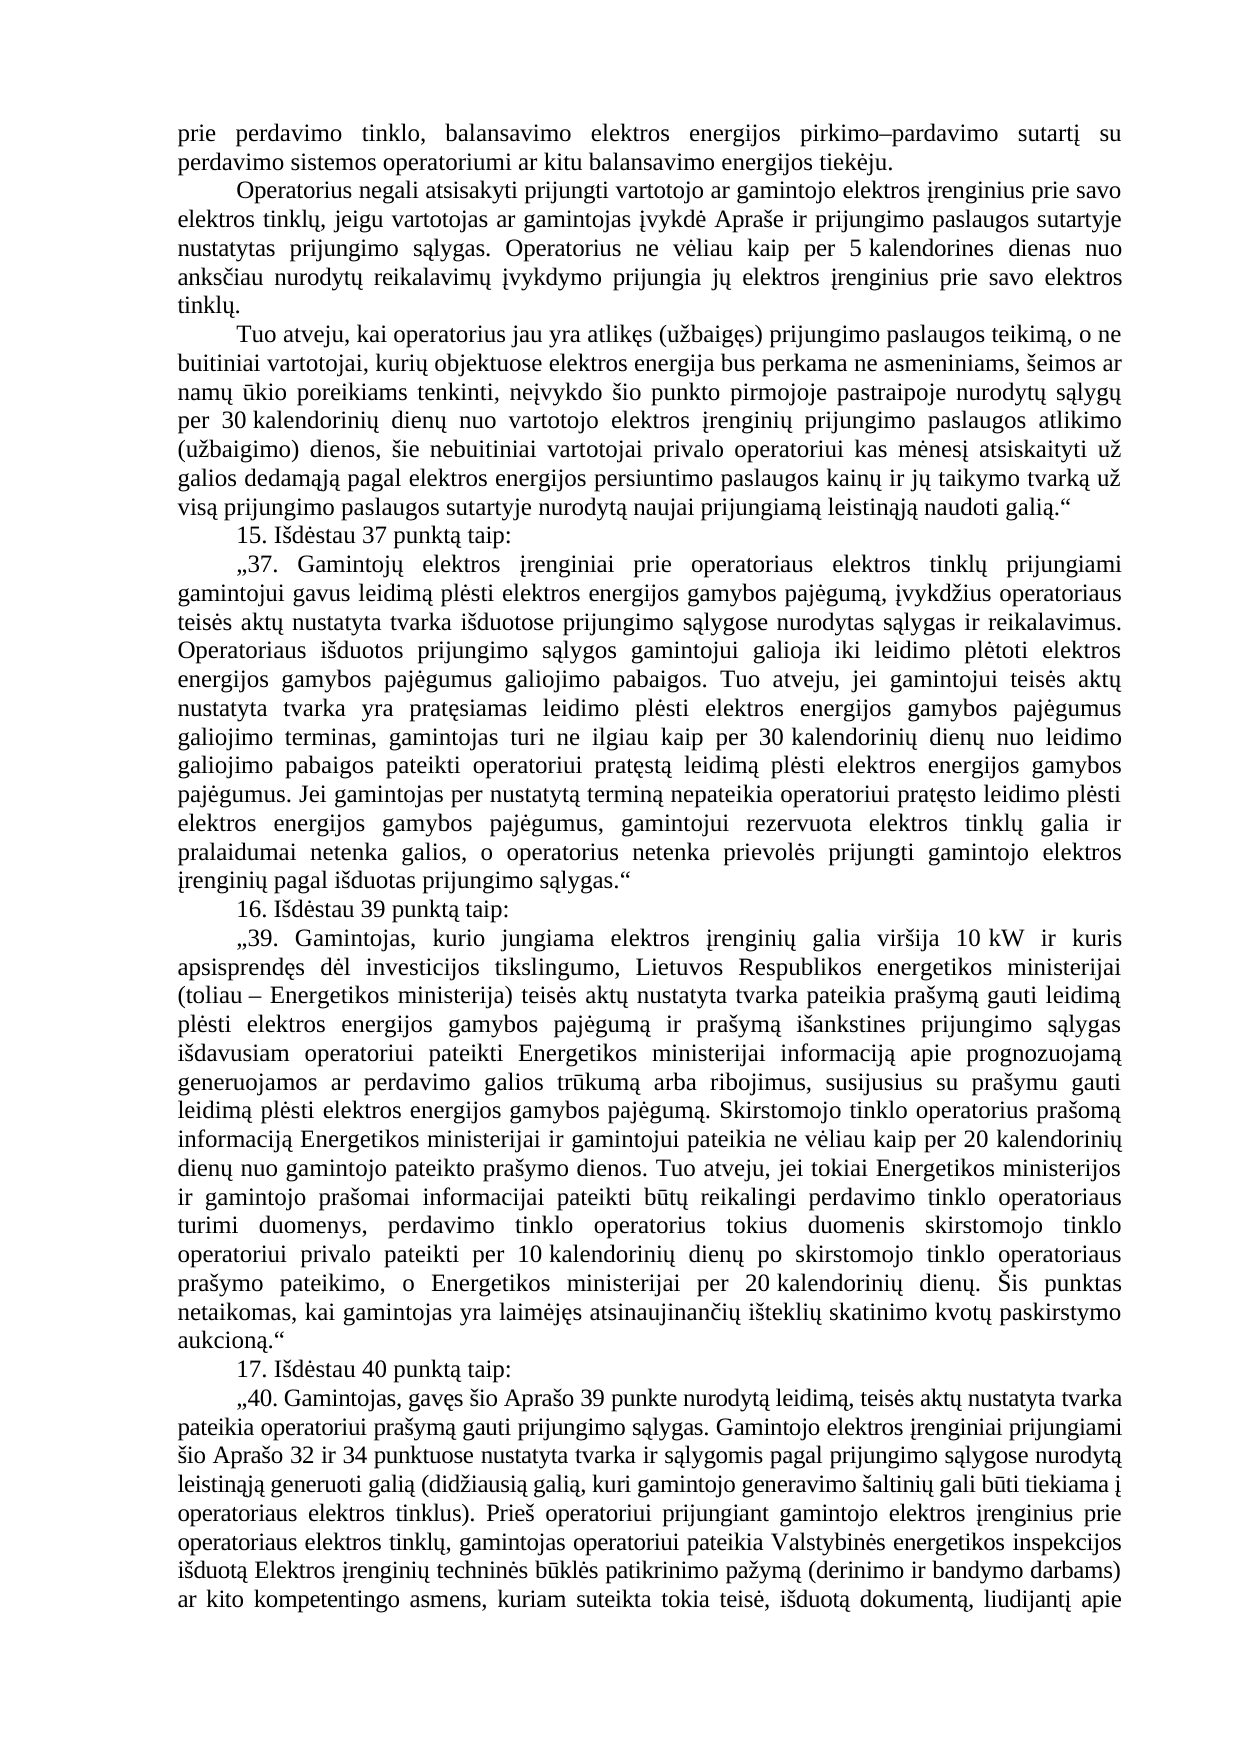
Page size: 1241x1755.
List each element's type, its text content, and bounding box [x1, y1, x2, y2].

text prie perdavimo tinklo, balansavimo elektros energijos pirkimo–pardavimo sutartį su perdavimo sistemos operatoriumi ar kitu balansavimo energijos tiekėju. [177, 118, 1122, 176]
text Operatorius negali atsisakyti prijungti vartotojo ar gamintojo elektros įrenginius prie savo elektros tinklų, jeigu vartotojas ar gamintojas įvykdė Apraše ir prijungimo paslaugos sutartyje nustatytas prijungimo sąlygas. Operatorius ne vėliau kaip per 5 kalendorines dienas nuo anksčiau nurodytų reikalavimų įvykdymo prijungia jų elektros įrenginius prie savo elektros tinklų. [177, 176, 1122, 319]
text „37. Gamintojų elektros įrenginiai prie operatoriaus elektros tinklų prijungiami gamintojui gavus leidimą plėsti elektros energijos gamybos pajėgumą, įvykdžius operatoriaus teisės aktų nustatyta tvarka išduotose prijungimo sąlygose nurodytas sąlygas ir reikalavimus. Operatoriaus išduotos prijungimo sąlygos gamintojui galioja iki leidimo plėtoti elektros energijos gamybos pajėgumus galiojimo pabaigos. Tuo atveju, jei gamintojui teisės aktų nustatyta tvarka yra pratęsiamas leidimo plėsti elektros energijos gamybos pajėgumus galiojimo terminas, gamintojas turi ne ilgiau kaip per 30 kalendorinių dienų nuo leidimo galiojimo pabaigos pateikti operatoriui pratęstą leidimą plėsti elektros energijos gamybos pajėgumus. Jei gamintojas per nustatytą terminą nepateikia operatoriui pratęsto leidimo plėsti elektros energijos gamybos pajėgumus, gamintojui rezervuota elektros tinklų galia ir pralaidumai netenka galios, o operatorius netenka prievolės prijungti gamintojo elektros įrenginių pagal išduotas prijungimo sąlygas.“ [177, 549, 1122, 894]
text 17. Išdėstau 40 punktą taip: [177, 1354, 1122, 1383]
text „39. Gamintojas, kurio jungiama elektros įrenginių galia viršija 10 kW ir kuris apsisprendęs dėl investicijos tikslingumo, Lietuvos Respublikos energetikos ministerijai (toliau – Energetikos ministerija) teisės aktų nustatyta tvarka pateikia prašymą gauti leidimą plėsti elektros energijos gamybos pajėgumą ir prašymą išankstines prijungimo sąlygas išdavusiam operatoriui pateikti Energetikos ministerijai informaciją apie prognozuojamą generuojamos ar perdavimo galios trūkumą arba ribojimus, susijusius su prašymu gauti leidimą plėsti elektros energijos gamybos pajėgumą. Skirstomojo tinklo operatorius prašomą informaciją Energetikos ministerijai ir gamintojui pateikia ne vėliau kaip per 20 kalendorinių dienų nuo gamintojo pateikto prašymo dienos. Tuo atveju, jei tokiai Energetikos ministerijos ir gamintojo prašomai informacijai pateikti būtų reikalingi perdavimo tinklo operatoriaus turimi duomenys, perdavimo tinklo operatorius tokius duomenis skirstomojo tinklo operatoriui privalo pateikti per 10 kalendorinių dienų po skirstomojo tinklo operatoriaus prašymo pateikimo, o Energetikos ministerijai per 20 kalendorinių dienų. Šis punktas netaikomas, kai gamintojas yra laimėjęs atsinaujinančių išteklių skatinimo kvotų paskirstymo aukcioną.“ [177, 923, 1122, 1354]
text „40. Gamintojas, gavęs šio Aprašo 39 punkte nurodytą leidimą, teisės aktų nustatyta tvarka pateikia operatoriui prašymą gauti prijungimo sąlygas. Gamintojo elektros įrenginiai prijungiami šio Aprašo 32 ir 34 punktuose nustatyta tvarka ir sąlygomis pagal prijungimo sąlygose nurodytą leistinąją generuoti galią (didžiausią galią, kuri gamintojo generavimo šaltinių gali būti tiekiama į operatoriaus elektros tinklus). Prieš operatoriui prijungiant gamintojo elektros įrenginius prie operatoriaus elektros tinklų, gamintojas operatoriui pateikia Valstybinės energetikos inspekcijos išduotą Elektros įrenginių techninės būklės patikrinimo pažymą (derinimo ir bandymo darbams) ar kito kompetentingo asmens, kuriam suteikta tokia teisė, išduotą dokumentą, liudijantį apie [177, 1383, 1122, 1613]
text 15. Išdėstau 37 punktą taip: [177, 521, 1122, 549]
text Tuo atveju, kai operatorius jau yra atlikęs (užbaigęs) prijungimo paslaugos teikimą, o ne buitiniai vartotojai, kurių objektuose elektros energija bus perkama ne asmeniniams, šeimos ar namų ūkio poreikiams tenkinti, neįvykdo šio punkto pirmojoje pastraipoje nurodytų sąlygų per 30 kalendorinių dienų nuo vartotojo elektros įrenginių prijungimo paslaugos atlikimo (užbaigimo) dienos, šie nebuitiniai vartotojai privalo operatoriui kas mėnesį atsiskaityti už galios dedamąją pagal elektros energijos persiuntimo paslaugos kainų ir jų taikymo tvarką už visą prijungimo paslaugos sutartyje nurodytą naujai prijungiamą leistinąją naudoti galią.“ [177, 319, 1122, 521]
text 16. Išdėstau 39 punktą taip: [177, 894, 1122, 923]
